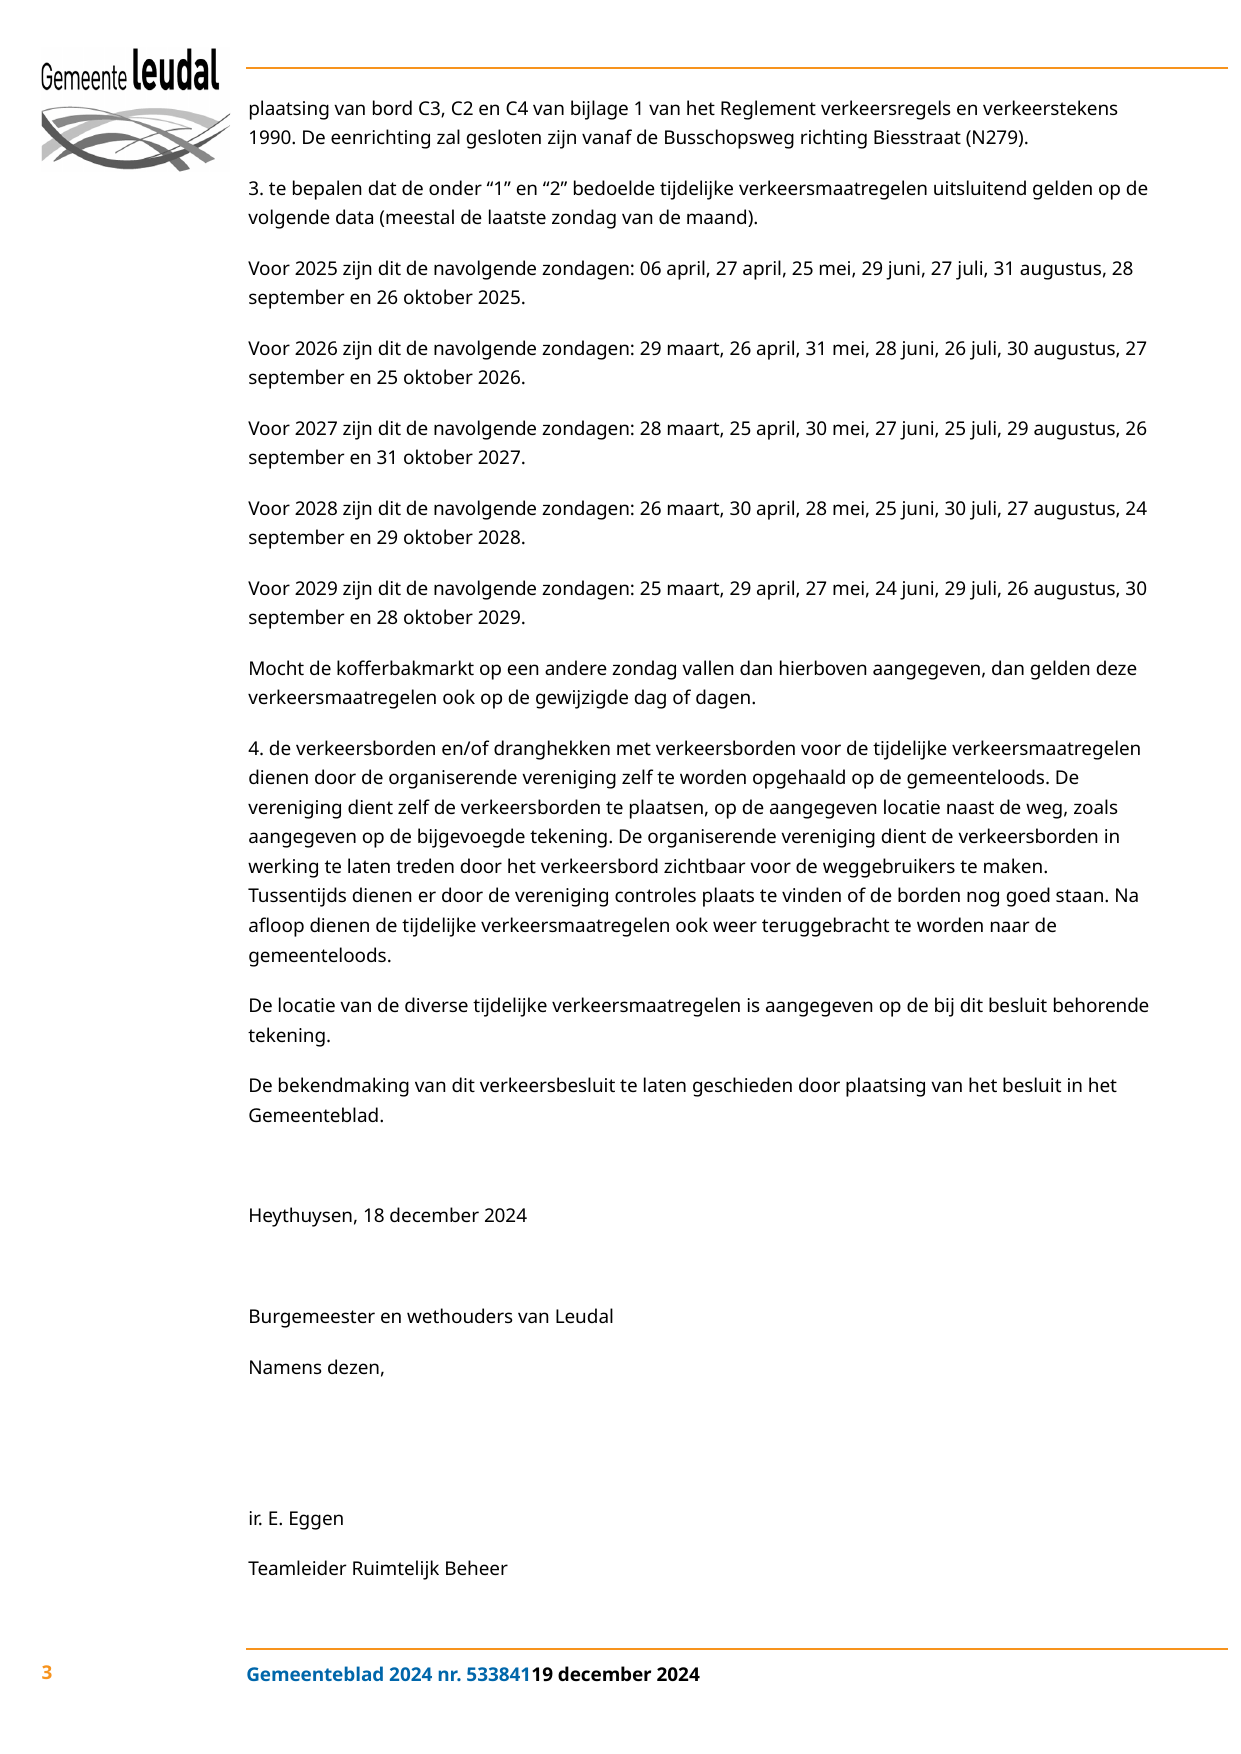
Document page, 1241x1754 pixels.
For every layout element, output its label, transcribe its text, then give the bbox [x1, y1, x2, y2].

picture [41, 47, 231, 172]
text ir. E. Eggen [248, 1505, 1152, 1531]
text Voor 2025 zijn dit de navolgende zondagen: 06 april, 27 april, 25 mei, 29 juni, 27 juli, 31 augustus, 28 september en 26 oktober 2025. [248, 255, 1152, 310]
text Heythuysen, 18 december 2024 [248, 1203, 1152, 1228]
text De locatie van de diverse tijdelijke verkeersmaatregelen is aangegeven op de bij dit besluit behorende tekening. [248, 992, 1152, 1048]
text Namens dezen, [248, 1354, 1152, 1380]
text plaatsing van bord C3, C2 en C4 van bijlage 1 van het Reglement verkeersregels en verkeerstekens 1990. De eenrichting zal gesloten zijn vanaf de Busschopsweg richting Biesstraat (N279). [248, 95, 1152, 150]
text Voor 2028 zijn dit de navolgende zondagen: 26 maart, 30 april, 28 mei, 25 juni, 30 juli, 27 augustus, 24 september en 29 oktober 2028. [248, 495, 1152, 550]
text Teamleider Ruimtelijk Beheer [248, 1556, 1152, 1581]
text Voor 2029 zijn dit de navolgende zondagen: 25 maart, 29 april, 27 mei, 24 juni, 29 juli, 26 augustus, 30 september en 28 oktober 2029. [248, 575, 1152, 630]
text Burgemeester en wethouders van Leudal [248, 1303, 1152, 1329]
text 3. te bepalen dat de onder “1” en “2” bedoelde tijdelijke verkeersmaatregelen uitsluitend gelden op de volgende data (meestal de laatste zondag van de maand). [248, 175, 1152, 230]
text De bekendmaking van dit verkeersbesluit te laten geschieden door plaatsing van het besluit in het Gemeenteblad. [248, 1072, 1152, 1128]
text 4. de verkeersborden en/of dranghekken met verkeersborden voor de tijdelijke verkeersmaatregelen dienen door de organiserende vereniging zelf te worden opgehaald op de gemeenteloods. De vereniging dient zelf de verkeersborden te plaatsen, op de aangegeven locatie naast de weg, zoals aangegeven op de bijgevoegde tekening. De organiserende vereniging dient de verkeersborden in werking te laten treden door het verkeersbord zichtbaar voor de weggebruikers te maken. Tussentijds dienen er door de vereniging controles plaats te vinden of de borden nog goed staan. Na afloop dienen de tijdelijke verkeersmaatregelen ook weer teruggebracht te worden naar de gemeenteloods. [248, 735, 1152, 968]
text Mocht de kofferbakmarkt op een andere zondag vallen dan hierboven aangegeven, dan gelden deze verkeersmaatregelen ook op de gewijzigde dag of dagen. [248, 655, 1152, 710]
text Voor 2027 zijn dit de navolgende zondagen: 28 maart, 25 april, 30 mei, 27 juni, 25 juli, 29 augustus, 26 september en 31 oktober 2027. [248, 415, 1152, 470]
text Voor 2026 zijn dit de navolgende zondagen: 29 maart, 26 april, 31 mei, 28 juni, 26 juli, 30 augustus, 27 september en 25 oktober 2026. [248, 335, 1152, 390]
